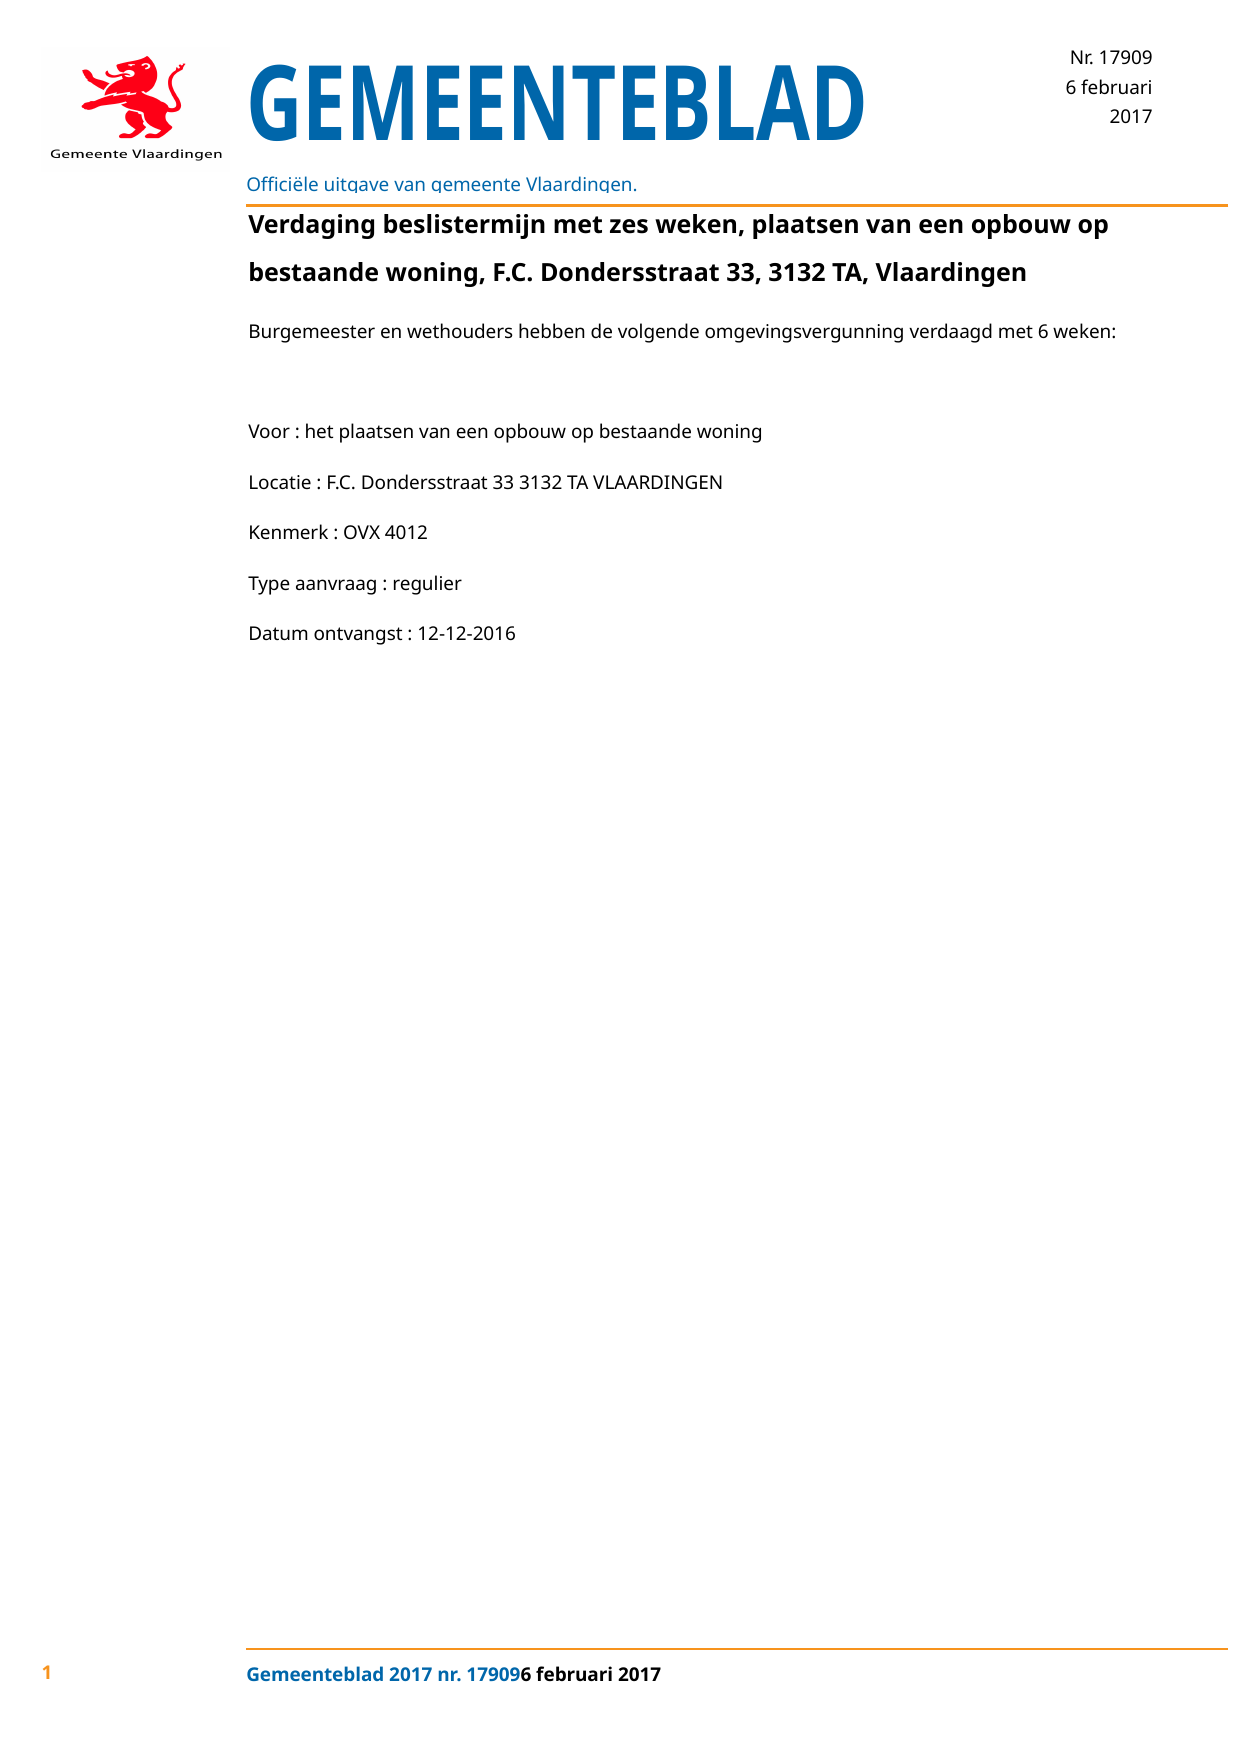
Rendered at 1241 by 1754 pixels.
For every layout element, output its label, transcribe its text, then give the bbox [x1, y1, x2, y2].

text Datum ontvangst : 12-12-2016 [248, 620, 1152, 646]
text Type aanvraag : regulier [248, 570, 1152, 596]
text Burgemeester en wethouders hebben de volgende omgevingsvergunning verdaagd met 6 weken: [248, 318, 1152, 344]
picture [41, 47, 231, 172]
text Kenmerk : OVX 4012 [248, 519, 1152, 545]
text Voor : het plaatsen van een opbouw op bestaande woning [248, 419, 1152, 444]
text Verdaging beslistermijn met zes weken, plaatsen van een opbouw op bestaande woning, F.C. Dondersstraat 33, 3132 TA, Vlaardingen [248, 207, 1152, 288]
text Locatie : F.C. Dondersstraat 33 3132 TA VLAARDINGEN [248, 469, 1152, 495]
